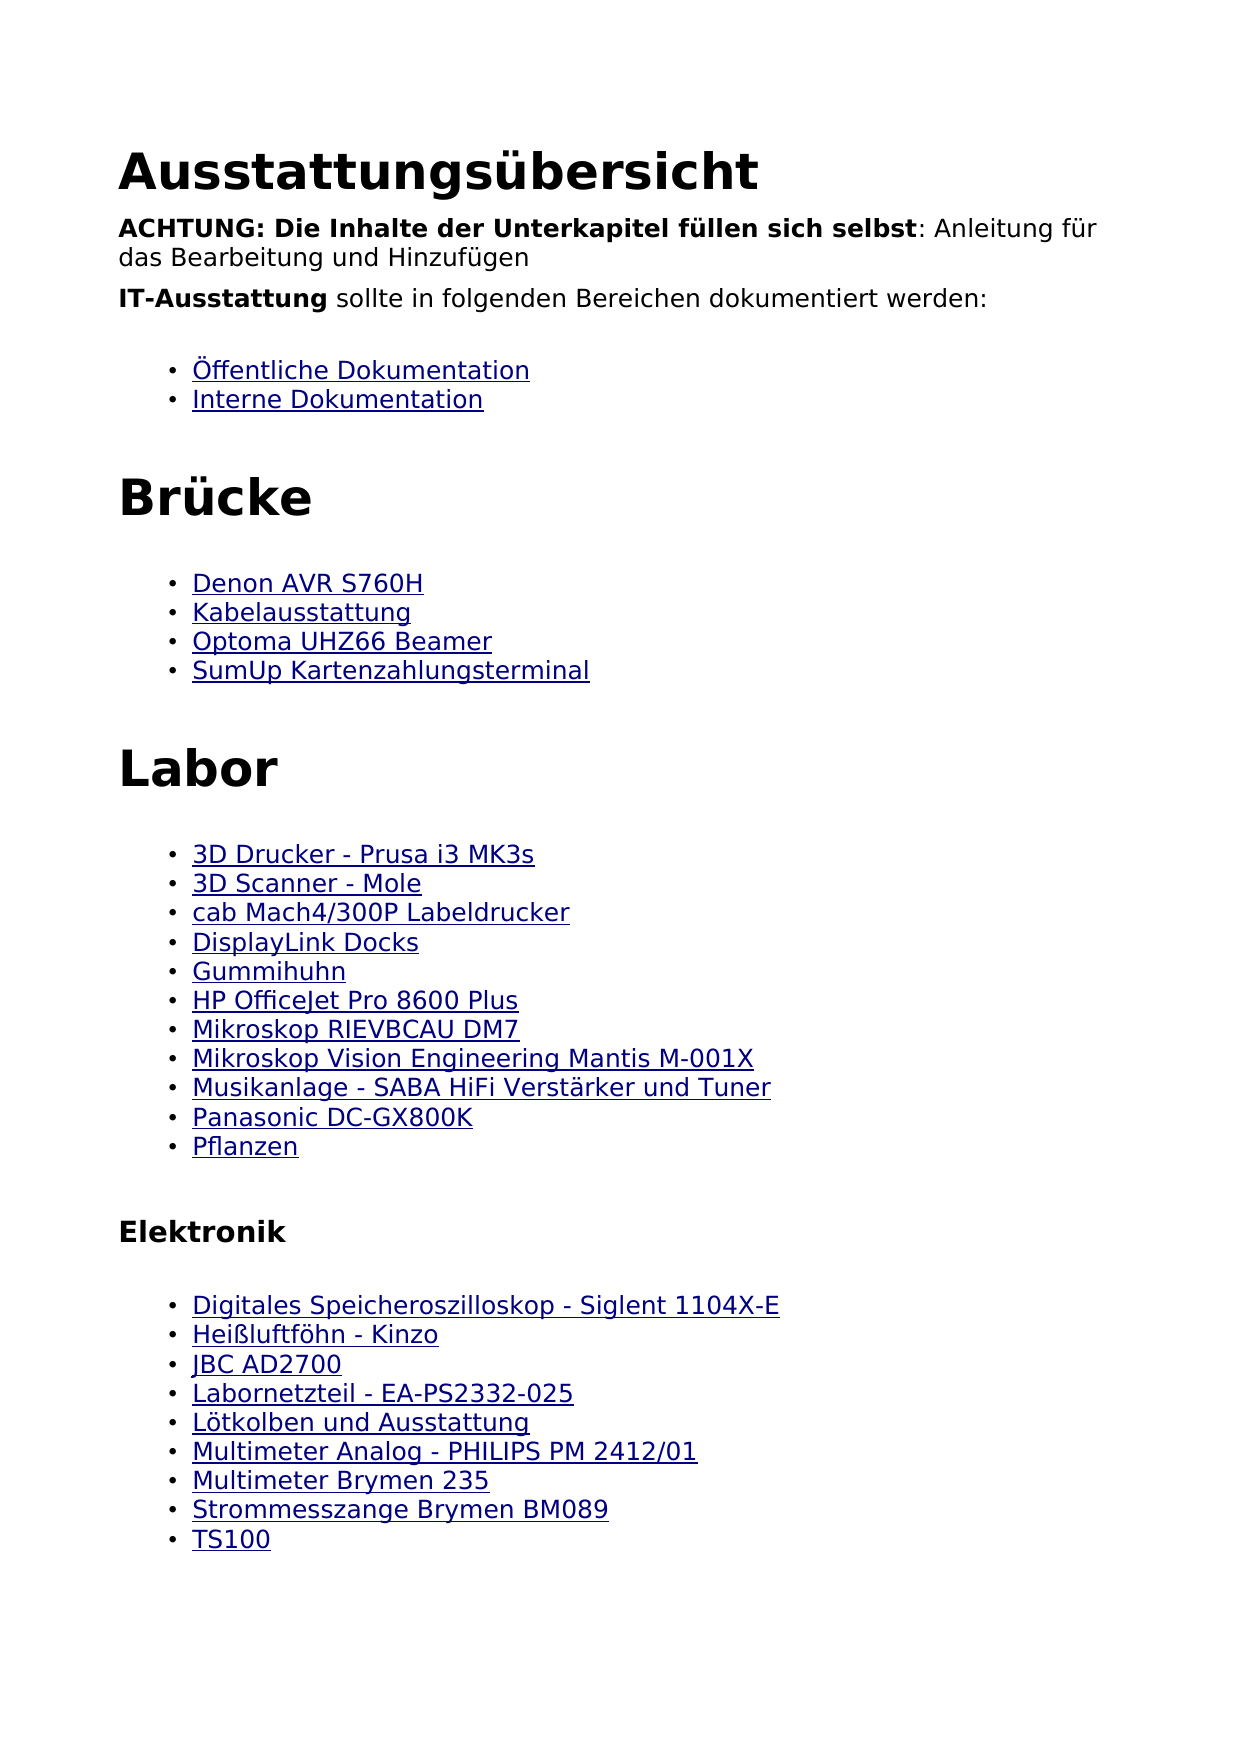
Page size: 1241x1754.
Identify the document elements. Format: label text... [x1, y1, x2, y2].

list Panasonic DC-GX800K [177, 1103, 1122, 1132]
list Kabelausstattung [177, 598, 1122, 627]
text IT-Ausstattung sollte in folgenden Bereichen dokumentiert werden: [118, 285, 1122, 314]
list Heißluftföhn - Kinzo [177, 1321, 1122, 1350]
list SumUp Kartenzahlungsterminal [177, 656, 1122, 686]
list Optoma UHZ66 Beamer [177, 627, 1122, 656]
list Labornetzteil - EA-PS2332-025 [177, 1379, 1122, 1408]
subtitle Labor [118, 740, 1122, 798]
list Mikroskop RIEVBCAU DM7 [177, 1015, 1122, 1044]
list Lötkolben und Ausstattung [177, 1408, 1122, 1437]
list Musikanlage - SABA HiFi Verstärker und Tuner [177, 1073, 1122, 1103]
list Strommesszange Brymen BM089 [177, 1496, 1122, 1525]
list Interne Dokumentation [177, 385, 1122, 414]
list Digitales Speicheroszilloskop - Siglent 1104X-E [177, 1291, 1122, 1321]
list Gummihuhn [177, 957, 1122, 986]
list DisplayLink Docks [177, 928, 1122, 957]
subtitle Brücke [118, 469, 1122, 527]
list HP OfficeJet Pro 8600 Plus [177, 986, 1122, 1015]
list Multimeter Analog - PHILIPS PM 2412/01 [177, 1437, 1122, 1466]
list Pflanzen [177, 1132, 1122, 1161]
list Öffentliche Dokumentation [177, 356, 1122, 385]
list TS100 [177, 1525, 1122, 1554]
list Multimeter Brymen 235 [177, 1466, 1122, 1496]
text ACHTUNG: Die Inhalte der Unterkapitel füllen sich selbst: Anleitung für das Bearbeitung und Hinzufügen [118, 214, 1122, 272]
subtitle Ausstattungsübersicht [118, 143, 1122, 201]
list Mikroskop Vision Engineering Mantis M-001X [177, 1044, 1122, 1073]
list cab Mach4/300P Labeldrucker [177, 898, 1122, 928]
list Denon AVR S760H [177, 569, 1122, 598]
list 3D Scanner - Mole [177, 869, 1122, 898]
list JBC AD2700 [177, 1350, 1122, 1379]
subtitle Elektronik [118, 1216, 1122, 1249]
list 3D Drucker - Prusa i3 MK3s [177, 840, 1122, 869]
